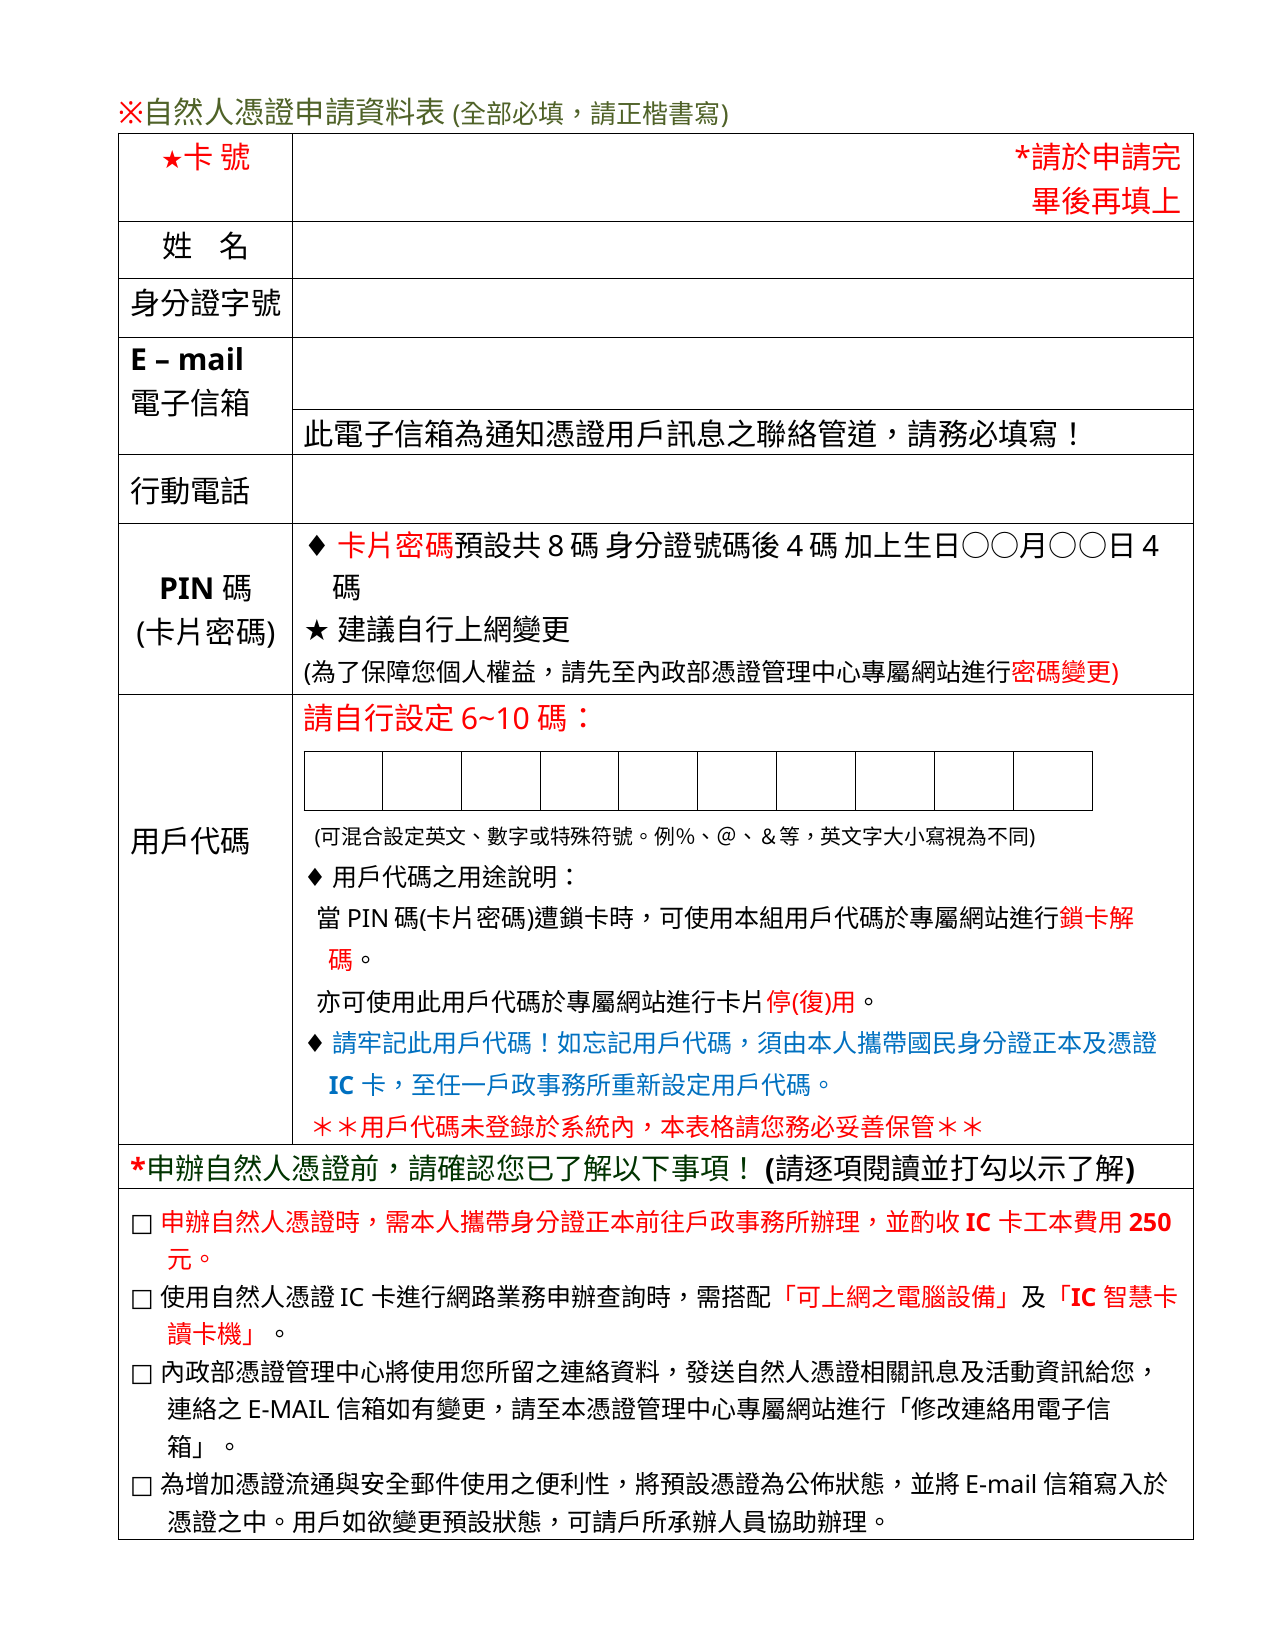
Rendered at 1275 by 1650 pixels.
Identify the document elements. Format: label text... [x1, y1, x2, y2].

table_header [619, 752, 697, 810]
table_header [1014, 752, 1092, 810]
table_cell [293, 279, 1193, 337]
table_header [777, 752, 855, 810]
table_header ★卡 號 [119, 134, 292, 221]
table_header *請於申請完 畢後再填上 [293, 134, 1193, 221]
table_cell PIN 碼 (卡片密碼) [119, 524, 292, 693]
table_cell ♦ 卡片密碼預設共8碼 身分證號碼後4碼 加上生日○○月○○日4碼 ★ 建議自行上網變更 (為了保障您個人權益，請先至內政部憑證管理中心專屬網站進行密碼變更) [293, 524, 1193, 693]
table_cell [293, 455, 1193, 522]
table_cell E – mail 電子信箱 [119, 338, 292, 454]
table_header [698, 752, 776, 810]
table_cell *申辦自然人憑證前，請確認您已了解以下事項！ (請逐項閱讀並打勾以示了解) [119, 1145, 1193, 1188]
text ※自然人憑證申請資料表 (全部必填，請正楷書寫) [118, 89, 1157, 132]
table_header [856, 752, 934, 810]
table_cell 此電子信箱為通知憑證用戶訊息之聯絡管道，請務必填寫！ [293, 410, 1193, 454]
table_cell 行動電話 [119, 455, 292, 522]
table_cell 身分證字號 [119, 279, 292, 337]
table_cell 用戶代碼 [119, 695, 292, 1144]
table_cell □ 申辦自然人憑證時，需本人攜帶身分證正本前往戶政事務所辦理，並酌收 IC 卡工本費用 250元。 □ 使用自然人憑證IC 卡進行網路業務申辦查詢時，需搭配「可上網之電腦設備」及「IC 智慧卡讀卡機」。 □ 內政部憑證管理中心將使用您所留之連絡資料，發送自然人憑證相關訊息及活動資訊給您，連絡之E-MAIL 信箱如有變更，請至本憑證管理中心專屬網站進行「修改連絡用電子信箱」。 □ 為增加憑證流通與安全郵件使用之便利性，將預設憑證為公佈狀態，並將E-mail 信箱寫入於憑證之中。用戶如欲變更預設狀態，可請戶所承辦人員協助辦理。 [119, 1189, 1193, 1539]
table_header [541, 752, 618, 810]
table_cell [293, 222, 1193, 278]
table_header [305, 752, 382, 810]
table_header [935, 752, 1013, 810]
table_cell [293, 338, 1193, 409]
table_header [462, 752, 540, 810]
table_cell 姓 名 [119, 222, 292, 278]
table_cell 請自行設定6~10 碼： (可混合設定英文、數字或特殊符號。例％、＠、＆等，英文字大小寫視為不同) ♦ 用戶代碼之用途說明： 當PIN碼(卡片密碼)遭鎖卡時，可使用本組用戶代碼於專屬網站進行鎖卡解碼。 亦可使用此用戶代碼於專屬網站進行卡片停(復)用。 ♦ 請牢記此用戶代碼！如忘記用戶代碼，須由本人攜帶國民身分證正本及憑證IC 卡，至任一戶政事務所重新設定用戶代碼。 ＊＊用戶代碼未登錄於系統內，本表格請您務必妥善保管＊＊ [293, 695, 1193, 1144]
table_header [383, 752, 461, 810]
